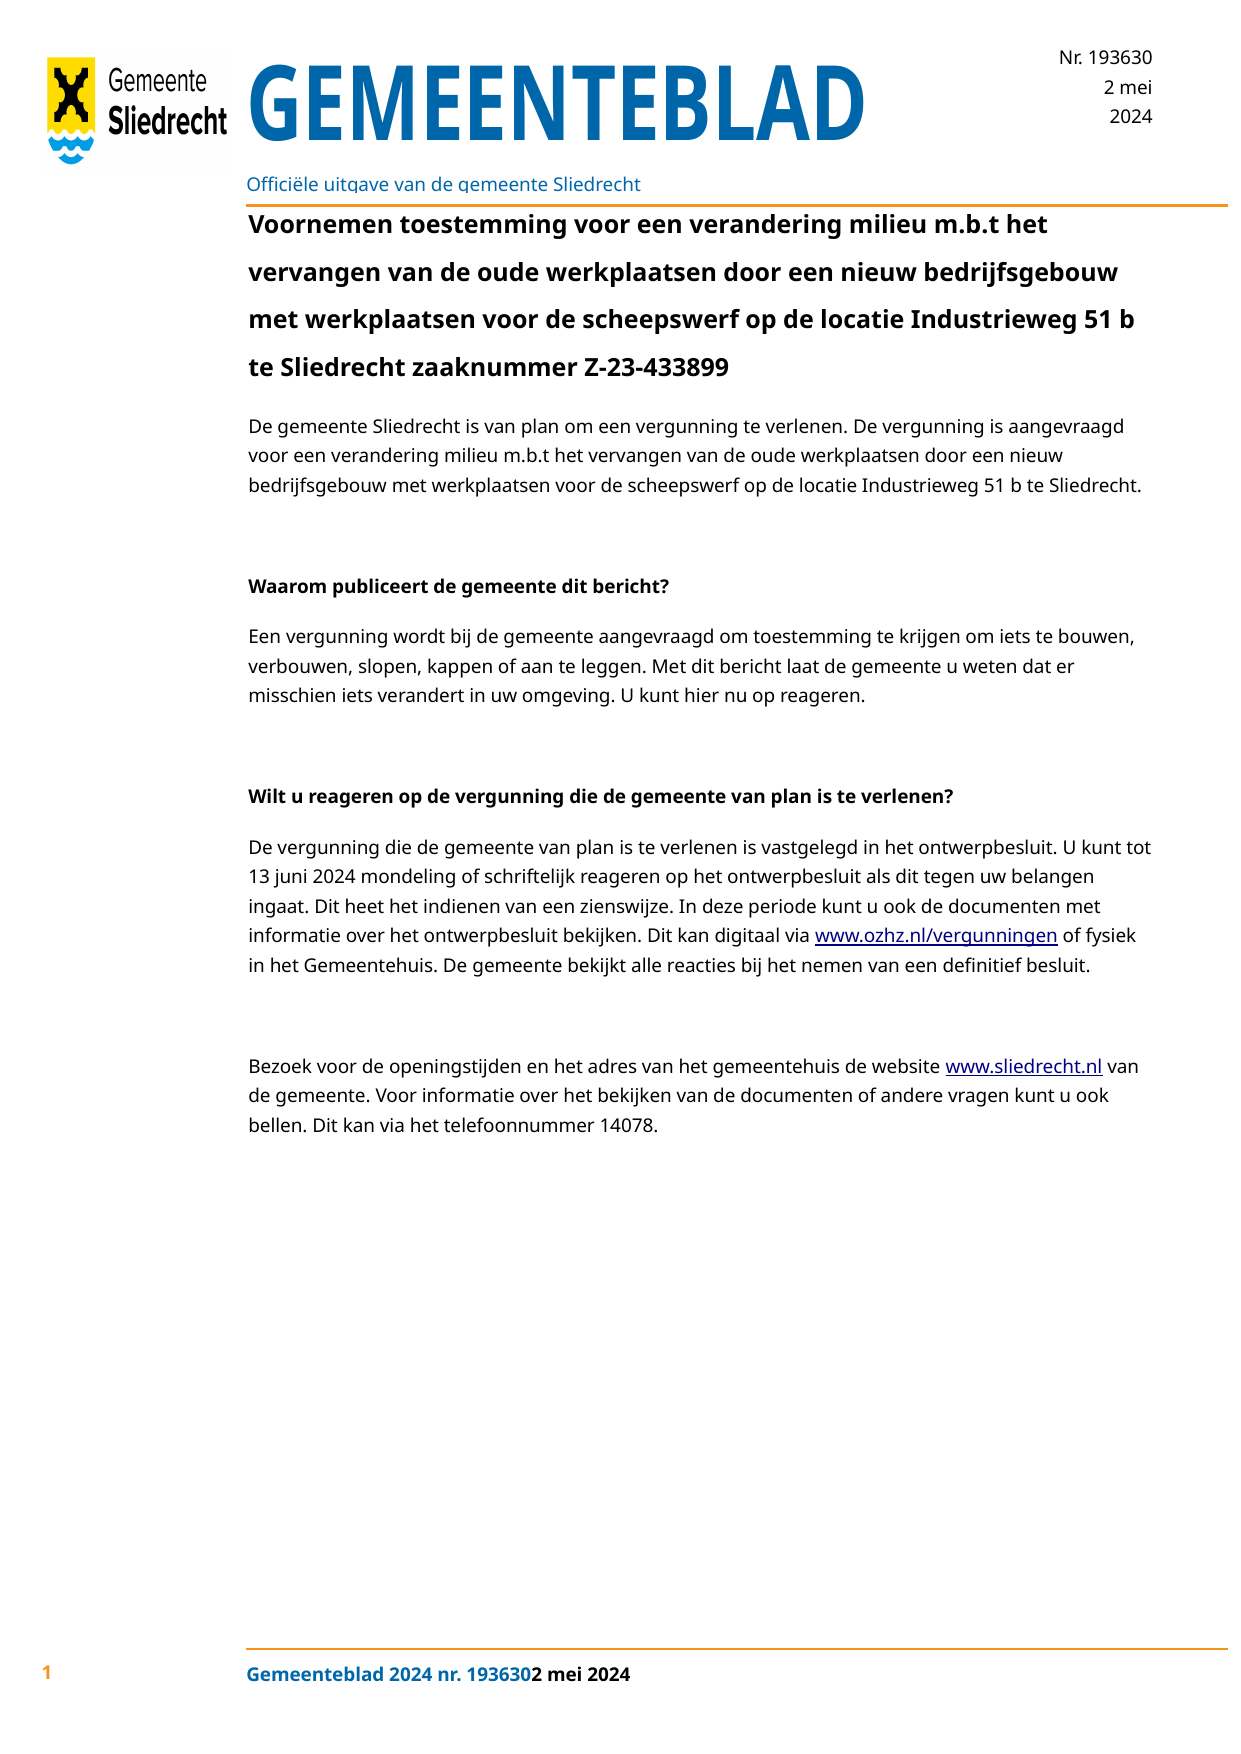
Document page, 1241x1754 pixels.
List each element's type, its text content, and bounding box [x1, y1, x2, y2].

text Voornemen toestemming voor een verandering milieu m.b.t het vervangen van de oude werkplaatsen door een nieuw bedrijfsgebouw met werkplaatsen voor de scheepswerf op de locatie Industrieweg 51 b te Sliedrecht zaaknummer Z-23-433899 [248, 207, 1152, 384]
picture [41, 47, 231, 172]
text Waarom publiceert de gemeente dit bericht? [248, 573, 1152, 599]
text Bezoek voor de openingstijden en het adres van het gemeentehuis de website www.sliedrecht.nl van de gemeente. Voor informatie over het bekijken van de documenten of andere vragen kunt u ook bellen. Dit kan via het telefoonnummer 14078. [248, 1053, 1152, 1138]
text De vergunning die de gemeente van plan is te verlenen is vastgelegd in het ontwerpbesluit. U kunt tot 13 juni 2024 mondeling of schriftelijk reageren op het ontwerpbesluit als dit tegen uw belangen ingaat. Dit heet het indienen van een zienswijze. In deze periode kunt u ook de documenten met informatie over het ontwerpbesluit bekijken. Dit kan digitaal via www.ozhz.nl/vergunningen of fysiek in het Gemeentehuis. De gemeente bekijkt alle reacties bij het nemen van een definitief besluit. [248, 834, 1152, 978]
text Wilt u reageren op de vergunning die de gemeente van plan is te verlenen? [248, 783, 1152, 809]
text De gemeente Sliedrecht is van plan om een vergunning te verlenen. De vergunning is aangevraagd voor een verandering milieu m.b.t het vervangen van de oude werkplaatsen door een nieuw bedrijfsgebouw met werkplaatsen voor de scheepswerf op de locatie Industrieweg 51 b te Sliedrecht. [248, 413, 1152, 498]
text Een vergunning wordt bij de gemeente aangevraagd om toestemming te krijgen om iets te bouwen, verbouwen, slopen, kappen of aan te leggen. Met dit bericht laat de gemeente u weten dat er misschien iets verandert in uw omgeving. U kunt hier nu op reageren. [248, 623, 1152, 708]
